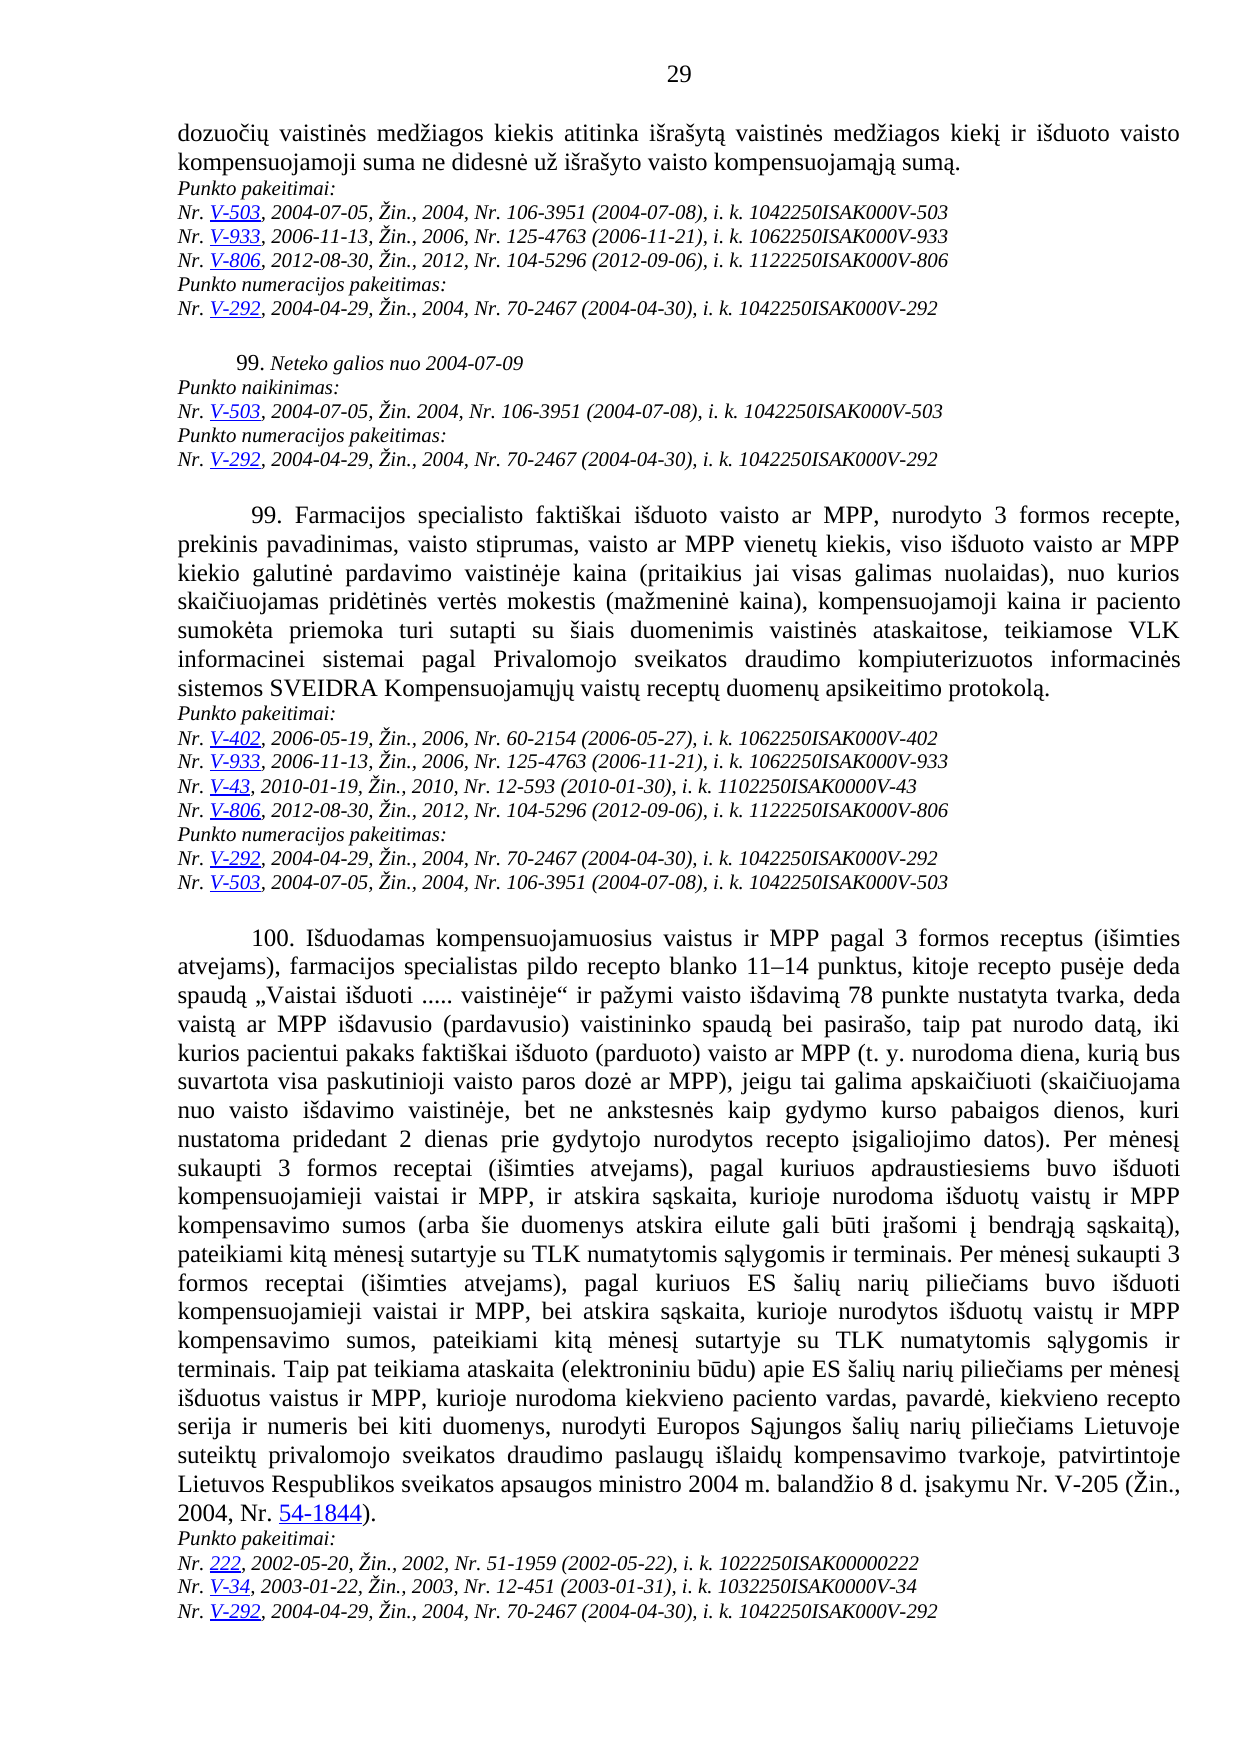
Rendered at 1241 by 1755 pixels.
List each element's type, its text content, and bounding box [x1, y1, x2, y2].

text Nr. V-292, 2004-04-29, Žin., 2004, Nr. 70-2467 (2004-04-30), i. k. 1042250ISAK000V-292 [177, 1598, 1181, 1623]
text 99. Neteko galios nuo 2004-07-09 [177, 349, 1181, 375]
text Nr. V-43, 2010-01-19, Žin., 2010, Nr. 12-593 (2010-01-30), i. k. 1102250ISAK0000V-43 [177, 773, 1181, 798]
text Punkto pakeitimai: [177, 1526, 1181, 1550]
text 100. Išduodamas kompensuojamuosius vaistus ir MPP pagal 3 formos receptus (išimties atvejams), farmacijos specialistas pildo recepto blanko 11–14 punktus, kitoje recepto pusėje deda spaudą „Vaistai išduoti ..... vaistinėje“ ir pažymi vaisto išdavimą 78 punkte nustatyta tvarka, deda vaistą ar MPP išdavusio (pardavusio) vaistininko spaudą bei pasirašo, taip pat nurodo datą, iki kurios pacientui pakaks faktiškai išduoto (parduoto) vaisto ar MPP (t. y. nurodoma diena, kurią bus suvartota visa paskutinioji vaisto paros dozė ar MPP), jeigu tai galima apskaičiuoti (skaičiuojama nuo vaisto išdavimo vaistinėje, bet ne ankstesnės kaip gydymo kurso pabaigos dienos, kuri nustatoma pridedant 2 dienas prie gydytojo nurodytos recepto įsigaliojimo datos). Per mėnesį sukaupti 3 formos receptai (išimties atvejams), pagal kuriuos apdraustiesiems buvo išduoti kompensuojamieji vaistai ir MPP, ir atskira sąskaita, kurioje nurodoma išduotų vaistų ir MPP kompensavimo sumos (arba šie duomenys atskira eilute gali būti įrašomi į bendrąją sąskaitą), pateikiami kitą mėnesį sutartyje su TLK numatytomis sąlygomis ir terminais. Per mėnesį sukaupti 3 formos receptai (išimties atvejams), pagal kuriuos ES šalių narių piliečiams buvo išduoti kompensuojamieji vaistai ir MPP, bei atskira sąskaita, kurioje nurodytos išduotų vaistų ir MPP kompensavimo sumos, pateikiami kitą mėnesį sutartyje su TLK numatytomis sąlygomis ir terminais. Taip pat teikiama ataskaita (elektroniniu būdu) apie ES šalių narių piliečiams per mėnesį išduotus vaistus ir MPP, kurioje nurodoma kiekvieno paciento vardas, pavardė, kiekvieno recepto serija ir numeris bei kiti duomenys, nurodyti Europos Sąjungos šalių narių piliečiams Lietuvoje suteiktų privalomojo sveikatos draudimo paslaugų išlaidų kompensavimo tvarkoje, patvirtintoje Lietuvos Respublikos sveikatos apsaugos ministro 2004 m. balandžio 8 d. įsakymu Nr. V-205 (Žin., 2004, Nr. 54-1844). [177, 923, 1181, 1526]
text Punkto numeracijos pakeitimas: [177, 423, 1181, 447]
text Nr. V-292, 2004-04-29, Žin., 2004, Nr. 70-2467 (2004-04-30), i. k. 1042250ISAK000V-292 [177, 296, 1181, 320]
text Punkto numeracijos pakeitimas: [177, 272, 1181, 296]
text Nr. V-292, 2004-04-29, Žin., 2004, Nr. 70-2467 (2004-04-30), i. k. 1042250ISAK000V-292 [177, 447, 1181, 471]
text Nr. V-933, 2006-11-13, Žin., 2006, Nr. 125-4763 (2006-11-21), i. k. 1062250ISAK000V-933 [177, 224, 1181, 248]
text Punkto pakeitimai: [177, 176, 1181, 200]
text dozuočių vaistinės medžiagos kiekis atitinka išrašytą vaistinės medžiagos kiekį ir išduoto vaisto kompensuojamoji suma ne didesnė už išrašyto vaisto kompensuojamąją sumą. [177, 118, 1181, 176]
text Nr. V-806, 2012-08-30, Žin., 2012, Nr. 104-5296 (2012-09-06), i. k. 1122250ISAK000V-806 [177, 798, 1181, 822]
text Nr. V-503, 2004-07-05, Žin., 2004, Nr. 106-3951 (2004-07-08), i. k. 1042250ISAK000V-503 [177, 200, 1181, 224]
text Nr. V-933, 2006-11-13, Žin., 2006, Nr. 125-4763 (2006-11-21), i. k. 1062250ISAK000V-933 [177, 749, 1181, 773]
text Nr. V-402, 2006-05-19, Žin., 2006, Nr. 60-2154 (2006-05-27), i. k. 1062250ISAK000V-402 [177, 725, 1181, 749]
text Punkto naikinimas: [177, 375, 1181, 399]
text Punkto pakeitimai: [177, 701, 1181, 725]
text Nr. 222, 2002-05-20, Žin., 2002, Nr. 51-1959 (2002-05-22), i. k. 1022250ISAK00000222 [177, 1550, 1181, 1574]
text Nr. V-292, 2004-04-29, Žin., 2004, Nr. 70-2467 (2004-04-30), i. k. 1042250ISAK000V-292 [177, 846, 1181, 870]
text 99. Farmacijos specialisto faktiškai išduoto vaisto ar MPP, nurodyto 3 formos recepte, prekinis pavadinimas, vaisto stiprumas, vaisto ar MPP vienetų kiekis, viso išduoto vaisto ar MPP kiekio galutinė pardavimo vaistinėje kaina (pritaikius jai visas galimas nuolaidas), nuo kurios skaičiuojamas pridėtinės vertės mokestis (mažmeninė kaina), kompensuojamoji kaina ir paciento sumokėta priemoka turi sutapti su šiais duomenimis vaistinės ataskaitose, teikiamose VLK informacinei sistemai pagal Privalomojo sveikatos draudimo kompiuterizuotos informacinės sistemos SVEIDRA Kompensuojamųjų vaistų receptų duomenų apsikeitimo protokolą. [177, 500, 1181, 701]
text Nr. V-503, 2004-07-05, Žin., 2004, Nr. 106-3951 (2004-07-08), i. k. 1042250ISAK000V-503 [177, 870, 1181, 894]
text Nr. V-503, 2004-07-05, Žin. 2004, Nr. 106-3951 (2004-07-08), i. k. 1042250ISAK000V-503 [177, 399, 1181, 423]
text Nr. V-806, 2012-08-30, Žin., 2012, Nr. 104-5296 (2012-09-06), i. k. 1122250ISAK000V-806 [177, 248, 1181, 272]
text Nr. V-34, 2003-01-22, Žin., 2003, Nr. 12-451 (2003-01-31), i. k. 1032250ISAK0000V-34 [177, 1574, 1181, 1598]
text Punkto numeracijos pakeitimas: [177, 822, 1181, 846]
